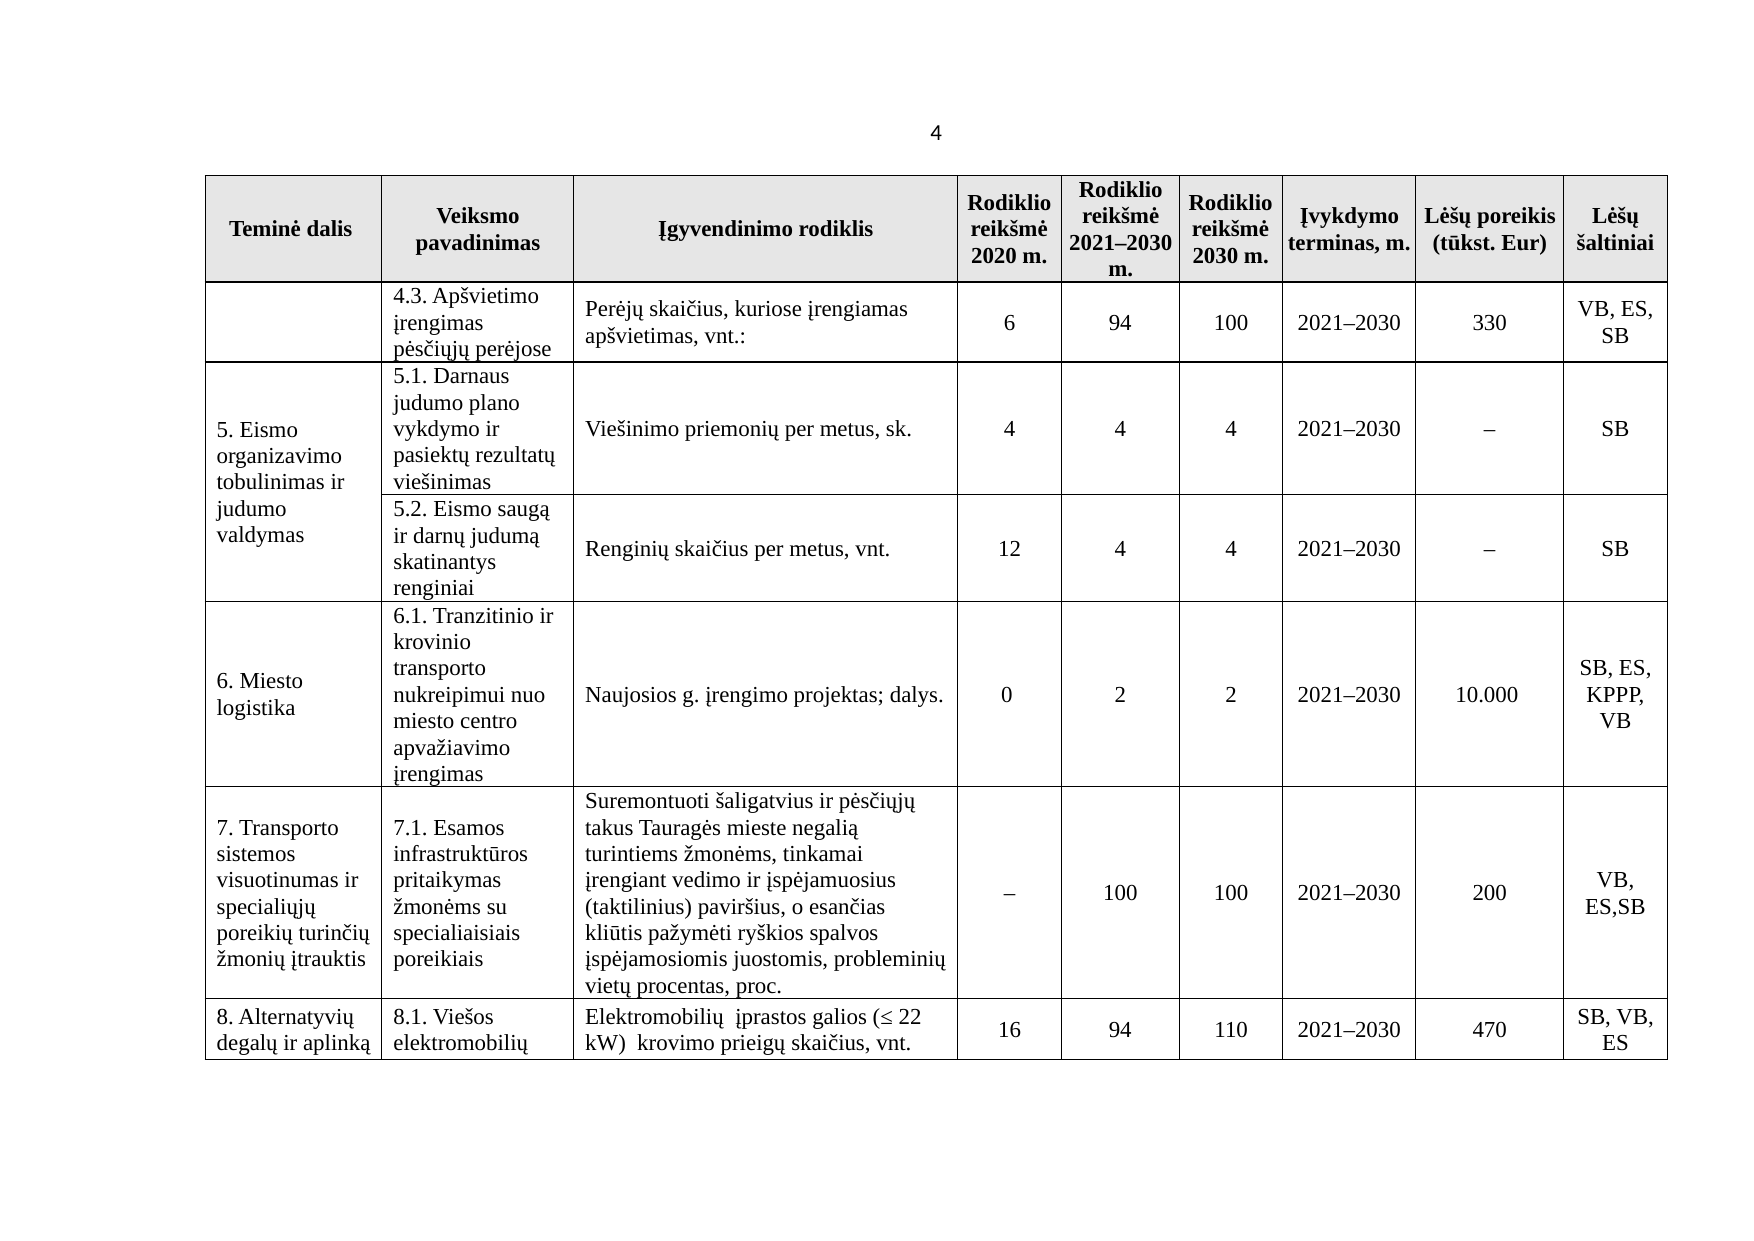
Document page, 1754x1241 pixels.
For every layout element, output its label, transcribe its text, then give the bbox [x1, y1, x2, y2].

table_cell 8.1. Viešos elektromobilių [382, 999, 573, 1059]
table_cell 100 [1180, 283, 1282, 361]
table_cell Naujosios g. įrengimo projektas; dalys. [574, 602, 957, 786]
table_cell 200 [1416, 787, 1563, 998]
table_cell 2 [1180, 602, 1282, 786]
table_header Lėšų poreikis (tūkst. Eur) [1416, 176, 1563, 281]
table_cell 5.2. Eismo saugą ir darnų judumą skatinantys renginiai [382, 495, 573, 601]
table_cell SB, ES, KPPP, VB [1564, 602, 1667, 786]
table_cell 100 [1180, 787, 1282, 998]
table_cell 4.3. Apšvietimo įrengimas pėsčiųjų perėjose [382, 283, 573, 361]
table_cell 4 [1062, 363, 1179, 494]
table_cell 2021–2030 [1283, 283, 1415, 361]
table_cell 100 [1062, 787, 1179, 998]
table_cell Renginių skaičius per metus, vnt. [574, 495, 957, 601]
table_header Rodiklio reikšmė 2030 m. [1180, 176, 1282, 281]
table_cell 110 [1180, 999, 1282, 1059]
table_cell 6.1. Tranzitinio ir krovinio transporto nukreipimui nuo miesto centro apvažiavimo įrengimas [382, 602, 573, 786]
table_header Teminė dalis [206, 176, 381, 281]
table_cell 8. Alternatyvių degalų ir aplinką [206, 999, 381, 1059]
table_cell 4 [1180, 363, 1282, 494]
table_cell 4 [1062, 495, 1179, 601]
table_cell SB [1564, 495, 1667, 601]
table_cell 94 [1062, 283, 1179, 361]
table_cell – [1416, 495, 1563, 601]
table_cell 2021–2030 [1283, 363, 1415, 494]
table_cell 94 [1062, 999, 1179, 1059]
table_cell 7.1. Esamos infrastruktūros pritaikymas žmonėms su specialiaisiais poreikiais [382, 787, 573, 998]
table_cell Viešinimo priemonių per metus, sk. [574, 363, 957, 494]
table_cell 5.1. Darnaus judumo plano vykdymo ir pasiektų rezultatų viešinimas [382, 363, 573, 494]
table_cell 6 [958, 283, 1061, 361]
table_cell Elektromobilių įprastos galios (≤ 22 kW) krovimo prieigų skaičius, vnt. [574, 999, 957, 1059]
table_cell Perėjų skaičius, kuriose įrengiamas apšvietimas, vnt.: [574, 283, 957, 361]
table_cell 4 [958, 363, 1061, 494]
table_cell 2021–2030 [1283, 787, 1415, 998]
table_cell VB, ES,SB [1564, 787, 1667, 998]
table_cell 470 [1416, 999, 1563, 1059]
table_cell [206, 283, 381, 361]
table_cell 5. Eismo organizavimo tobulinimas ir judumo valdymas [206, 363, 381, 601]
table_cell VB, ES, SB [1564, 283, 1667, 361]
table_cell 2021–2030 [1283, 602, 1415, 786]
table_cell – [958, 787, 1061, 998]
table_cell 330 [1416, 283, 1563, 361]
table_header Rodiklio reikšmė 2021–2030 m. [1062, 176, 1179, 281]
table_header Lėšų šaltiniai [1564, 176, 1667, 281]
table_cell 10.000 [1416, 602, 1563, 786]
table_cell Suremontuoti šaligatvius ir pėsčiųjų takus Tauragės mieste negalią turintiems žmonėms, tinkamai įrengiant vedimo ir įspėjamuosius (taktilinius) paviršius, o esančias kliūtis pažymėti ryškios spalvos įspėjamosiomis juostomis, probleminių vietų procentas, proc. [574, 787, 957, 998]
table_cell 12 [958, 495, 1061, 601]
table_cell 2 [1062, 602, 1179, 786]
table_cell 6. Miesto logistika [206, 602, 381, 786]
table_cell – [1416, 363, 1563, 494]
table_cell 2021–2030 [1283, 495, 1415, 601]
table_header Įvykdymo terminas, m. [1283, 176, 1415, 281]
table_header Rodiklio reikšmė 2020 m. [958, 176, 1061, 281]
table_cell SB, VB, ES [1564, 999, 1667, 1059]
table_cell 16 [958, 999, 1061, 1059]
table_cell SB [1564, 363, 1667, 494]
table_cell 2021–2030 [1283, 999, 1415, 1059]
table_cell 7. Transporto sistemos visuotinumas ir specialiųjų poreikių turinčių žmonių įtrauktis [206, 787, 381, 998]
table_cell 0 [958, 602, 1061, 786]
table_header Veiksmo pavadinimas [382, 176, 573, 281]
table_header Įgyvendinimo rodiklis [574, 176, 957, 281]
table_cell 4 [1180, 495, 1282, 601]
